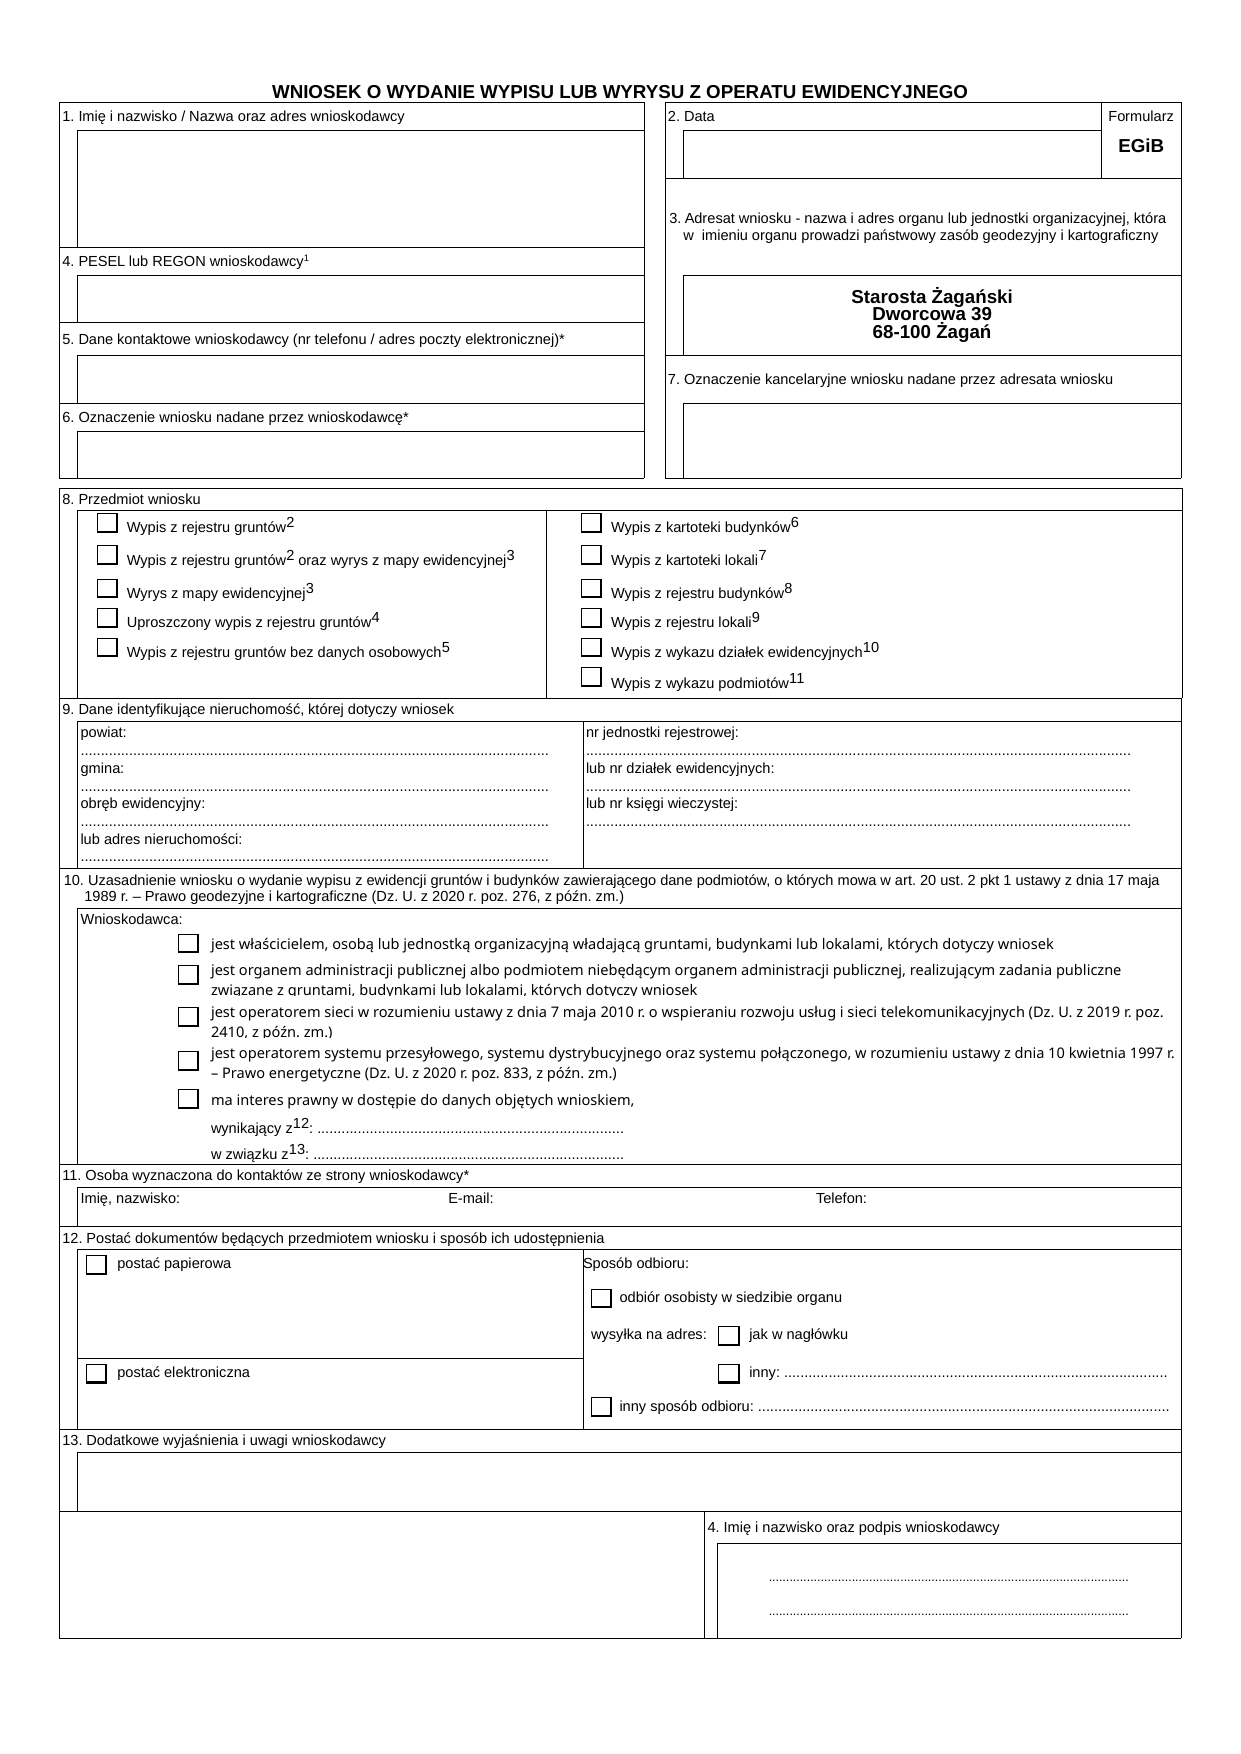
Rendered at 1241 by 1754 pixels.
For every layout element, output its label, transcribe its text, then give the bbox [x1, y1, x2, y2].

table_cell [176, 1112, 208, 1138]
table_cell Wypis z rejestru lokali9 [608, 605, 1182, 634]
table_cell odbiór osobisty w siedzibie organu [619, 1283, 1181, 1320]
table_header 8. Przedmiot wniosku [60, 489, 1182, 510]
table_cell [547, 605, 579, 634]
table_cell [60, 1112, 77, 1138]
table_cell nr jednostki rejestrowej: ....................................................................................................................................... lub nr działek ewidencyjnych: ....................................................................................................................................... lub nr księgi wieczystej: ....................................................................................................................................... [584, 722, 1181, 868]
table_cell [60, 931, 77, 956]
table_cell [547, 511, 579, 539]
table_cell 7. Oznaczenie kancelaryjne wniosku nadane przez adresata wniosku [666, 356, 1181, 402]
table_cell [579, 576, 608, 605]
table_cell [60, 431, 77, 478]
table_cell Wypis z rejestru gruntów2 oraz wyrys z mapy ewidencyjnej3 [124, 540, 546, 576]
table_cell Uproszczony wypis z rejestru gruntów4 [124, 605, 546, 634]
table_cell wysyłka na adres: [584, 1320, 719, 1358]
table_cell [666, 403, 683, 478]
table_header [582, 514, 600, 531]
table_header [179, 1008, 197, 1025]
table_cell Starosta Żagański Dworcowa 39 68-100 Żagań [684, 276, 1181, 355]
table_cell Wypis z wykazu działek ewidencyjnych10 [608, 635, 1182, 664]
table_cell [60, 635, 77, 664]
table_header [87, 1256, 105, 1273]
table_cell [579, 664, 608, 698]
table_cell postać papierowa [114, 1250, 583, 1282]
table_cell E-mail: [445, 1188, 813, 1226]
table_cell [78, 956, 176, 999]
table_cell [584, 1283, 619, 1320]
table_header [592, 1290, 610, 1306]
table_cell inny: ............................................................................................... [749, 1358, 1181, 1391]
table_cell Wypis z wykazu podmiotów11 [608, 664, 1182, 698]
table_cell Wypis z rejestru gruntów bez danych osobowych5 [124, 635, 546, 664]
table_cell [547, 664, 579, 698]
table_cell [60, 1452, 77, 1511]
table_cell ........................................................................................................ ........................................................................................................ [718, 1544, 1181, 1637]
table_cell jest organem administracji publicznej albo podmiotem niebędącym organem administracji publicznej, realizującym zadania publiczne związane z gruntami, budynkami lub lokalami, których dotyczy wniosek [208, 956, 1181, 999]
table_cell [666, 130, 683, 177]
table_cell [547, 576, 579, 605]
table_cell Wypis z kartoteki budynków6 [608, 511, 1182, 539]
table_cell [78, 1359, 114, 1391]
text WNIOSEK O WYDANIE WYPISU LUB WYRYSU Z OPERATU EWIDENCYJNEGO [59, 81, 1181, 102]
table_cell [114, 1283, 583, 1320]
table_header [592, 1398, 610, 1415]
table_cell [78, 540, 95, 576]
table_cell [114, 1391, 583, 1429]
table_cell [114, 1320, 583, 1358]
table_cell 10. Uzasadnienie wniosku o wydanie wypisu z ewidencji gruntów i budynków zawierającego dane podmiotów, o których mowa w art. 20 ust. 2 pkt 1 ustawy z dnia 17 maja 1989 r. – Prawo geodezyjne i kartograficzne (Dz. U. z 2020 r. poz. 276, z późn. zm.) [60, 869, 1181, 908]
table_cell [60, 721, 77, 868]
table_cell [78, 931, 176, 956]
table_cell [547, 635, 579, 664]
table_cell [684, 131, 1101, 177]
table_header [582, 580, 600, 596]
table_header [98, 639, 116, 655]
table_cell [60, 275, 77, 322]
table_header [179, 1090, 197, 1107]
table_cell [60, 1086, 77, 1112]
table_cell [60, 605, 77, 634]
table_cell 12. Postać dokumentów będących przedmiotem wniosku i sposób ich udostępnienia [60, 1227, 1181, 1249]
table_cell Wypis z rejestru budynków8 [608, 576, 1182, 605]
table_header [98, 580, 116, 596]
table_cell [78, 432, 644, 478]
table_cell [60, 1187, 77, 1226]
table_header 2. Data [666, 103, 1101, 130]
table_cell inny sposób odbioru: ...................................................................................................... [619, 1391, 1181, 1429]
table_cell [78, 131, 644, 177]
table_cell [60, 1040, 77, 1086]
table_cell [60, 956, 77, 999]
table_cell [176, 956, 208, 999]
table_cell [584, 1358, 719, 1391]
table_header [719, 1365, 738, 1381]
table_cell Wnioskodawca: [78, 909, 1181, 931]
table_cell [95, 635, 124, 664]
table_header [179, 1052, 197, 1068]
table_header [98, 546, 116, 563]
table_cell [95, 511, 124, 539]
table_cell [176, 1086, 208, 1112]
table_cell powiat: .................................................................................................................... gmina: .................................................................................................................... obręb ewidencyjny: .................................................................................................................... lub adres nieruchomości: .................................................................................................................... [78, 722, 583, 868]
table_cell [60, 510, 77, 605]
table_cell [719, 1358, 749, 1391]
table_cell Wypis z kartoteki lokali7 [608, 540, 1182, 576]
table_cell [95, 540, 124, 576]
table_cell [95, 576, 124, 605]
table_header [179, 966, 197, 983]
table_cell [60, 178, 77, 247]
table_cell [78, 1320, 114, 1358]
table_cell 5. Dane kontaktowe wnioskodawcy (nr telefonu / adres poczty elektronicznej)* [60, 323, 644, 355]
table_cell 4. PESEL lub REGON wnioskodawcy1 [60, 248, 644, 275]
table_cell wynikający z12: ............................................................................ [208, 1112, 1181, 1138]
table_cell [60, 130, 77, 177]
table_cell [60, 1249, 77, 1429]
table_cell jest właścicielem, osobą lub jednostką organizacyjną władającą gruntami, budynkami lub lokalami, których dotyczy wniosek [208, 931, 1181, 956]
table_cell [124, 664, 546, 698]
table_cell jest operatorem sieci w rozumieniu ustawy z dnia 7 maja 2010 r. o wspieraniu rozwoju usług i sieci telekomunikacyjnych (Dz. U. z 2019 r. poz. 2410, z późn. zm.) [208, 999, 1181, 1040]
table_cell [78, 635, 95, 664]
table_cell [78, 178, 644, 247]
table_header [719, 1327, 738, 1344]
table_header [582, 639, 600, 655]
table_cell [584, 1391, 619, 1429]
table_cell [684, 404, 1181, 478]
table_cell [95, 664, 124, 698]
table_header [582, 668, 600, 684]
table_header Formularz EGiB [1102, 103, 1181, 177]
table_header [98, 514, 116, 531]
table_cell w związku z13: ............................................................................. [208, 1138, 1181, 1164]
table_cell Wypis z rejestru gruntów2 [124, 511, 546, 539]
table_cell [666, 322, 683, 355]
table_cell jest operatorem systemu przesyłowego, systemu dystrybucyjnego oraz systemu połączonego, w rozumieniu ustawy z dnia 10 kwietnia 1997 r. – Prawo energetyczne (Dz. U. z 2020 r. poz. 833, z późn. zm.) [208, 1040, 1181, 1086]
table_cell [78, 356, 644, 402]
table_cell [547, 540, 579, 576]
table_cell [176, 1040, 208, 1086]
table_cell [78, 1040, 176, 1086]
table_cell [78, 1453, 1181, 1511]
table_cell [60, 355, 77, 402]
table_header [87, 1365, 105, 1381]
table_header 9. Dane identyfikujące nieruchomość, której dotyczy wniosek [60, 699, 1181, 721]
table_cell [78, 1086, 176, 1112]
table_cell [95, 605, 124, 634]
table_cell [60, 1138, 77, 1164]
table_cell [176, 931, 208, 956]
table_cell [78, 664, 95, 698]
table_cell [579, 540, 608, 576]
table_cell [78, 1112, 176, 1138]
table_cell [176, 1138, 208, 1164]
table_cell Sposób odbioru: [584, 1250, 1181, 1282]
table_header [582, 609, 600, 626]
table_cell 6. Oznaczenie wniosku nadane przez wnioskodawcę* [60, 404, 644, 431]
table_cell postać elektroniczna [114, 1359, 583, 1391]
table_cell [60, 1543, 704, 1637]
table_cell [78, 1391, 114, 1429]
table_cell [666, 275, 683, 322]
table_cell [78, 605, 95, 634]
table_header [645, 102, 665, 478]
table_cell 4. Imię i nazwisko oraz podpis wnioskodawcy [705, 1512, 1181, 1543]
table_cell [60, 908, 77, 931]
table_header [98, 609, 116, 626]
table_header 1. Imię i nazwisko / Nazwa oraz adres wnioskodawcy [60, 103, 644, 130]
table_cell jak w nagłówku [749, 1320, 1181, 1358]
table_cell [78, 1138, 176, 1164]
table_cell [78, 999, 176, 1040]
table_cell [579, 511, 608, 539]
table_cell [60, 1512, 704, 1543]
table_cell ma interes prawny w dostępie do danych objętych wnioskiem, [208, 1086, 1181, 1112]
table_cell [60, 999, 77, 1040]
table_cell [78, 1283, 114, 1320]
table_cell Wyrys z mapy ewidencyjnej3 [124, 576, 546, 605]
table_cell [705, 1543, 717, 1637]
table_cell [176, 999, 208, 1040]
table_cell 3. Adresat wniosku - nazwa i adres organu lub jednostki organizacyjnej, która w imieniu organu prowadzi państwowy zasób geodezyjny i kartograficzny [666, 179, 1181, 275]
table_cell [78, 576, 95, 605]
table_cell Imię, nazwisko: [78, 1188, 445, 1226]
table_header [582, 546, 600, 563]
table_cell [78, 511, 95, 539]
table_cell [78, 1250, 114, 1282]
table_cell [579, 605, 608, 634]
table_cell [60, 664, 77, 698]
table_cell [78, 276, 644, 322]
table_cell 11. Osoba wyznaczona do kontaktów ze strony wnioskodawcy* [60, 1165, 1181, 1187]
table_cell [719, 1320, 749, 1358]
table_header [179, 935, 197, 951]
table_cell [579, 635, 608, 664]
table_header 13. Dodatkowe wyjaśnienia i uwagi wnioskodawcy [60, 1430, 1181, 1452]
table_cell Telefon: [813, 1188, 1181, 1226]
